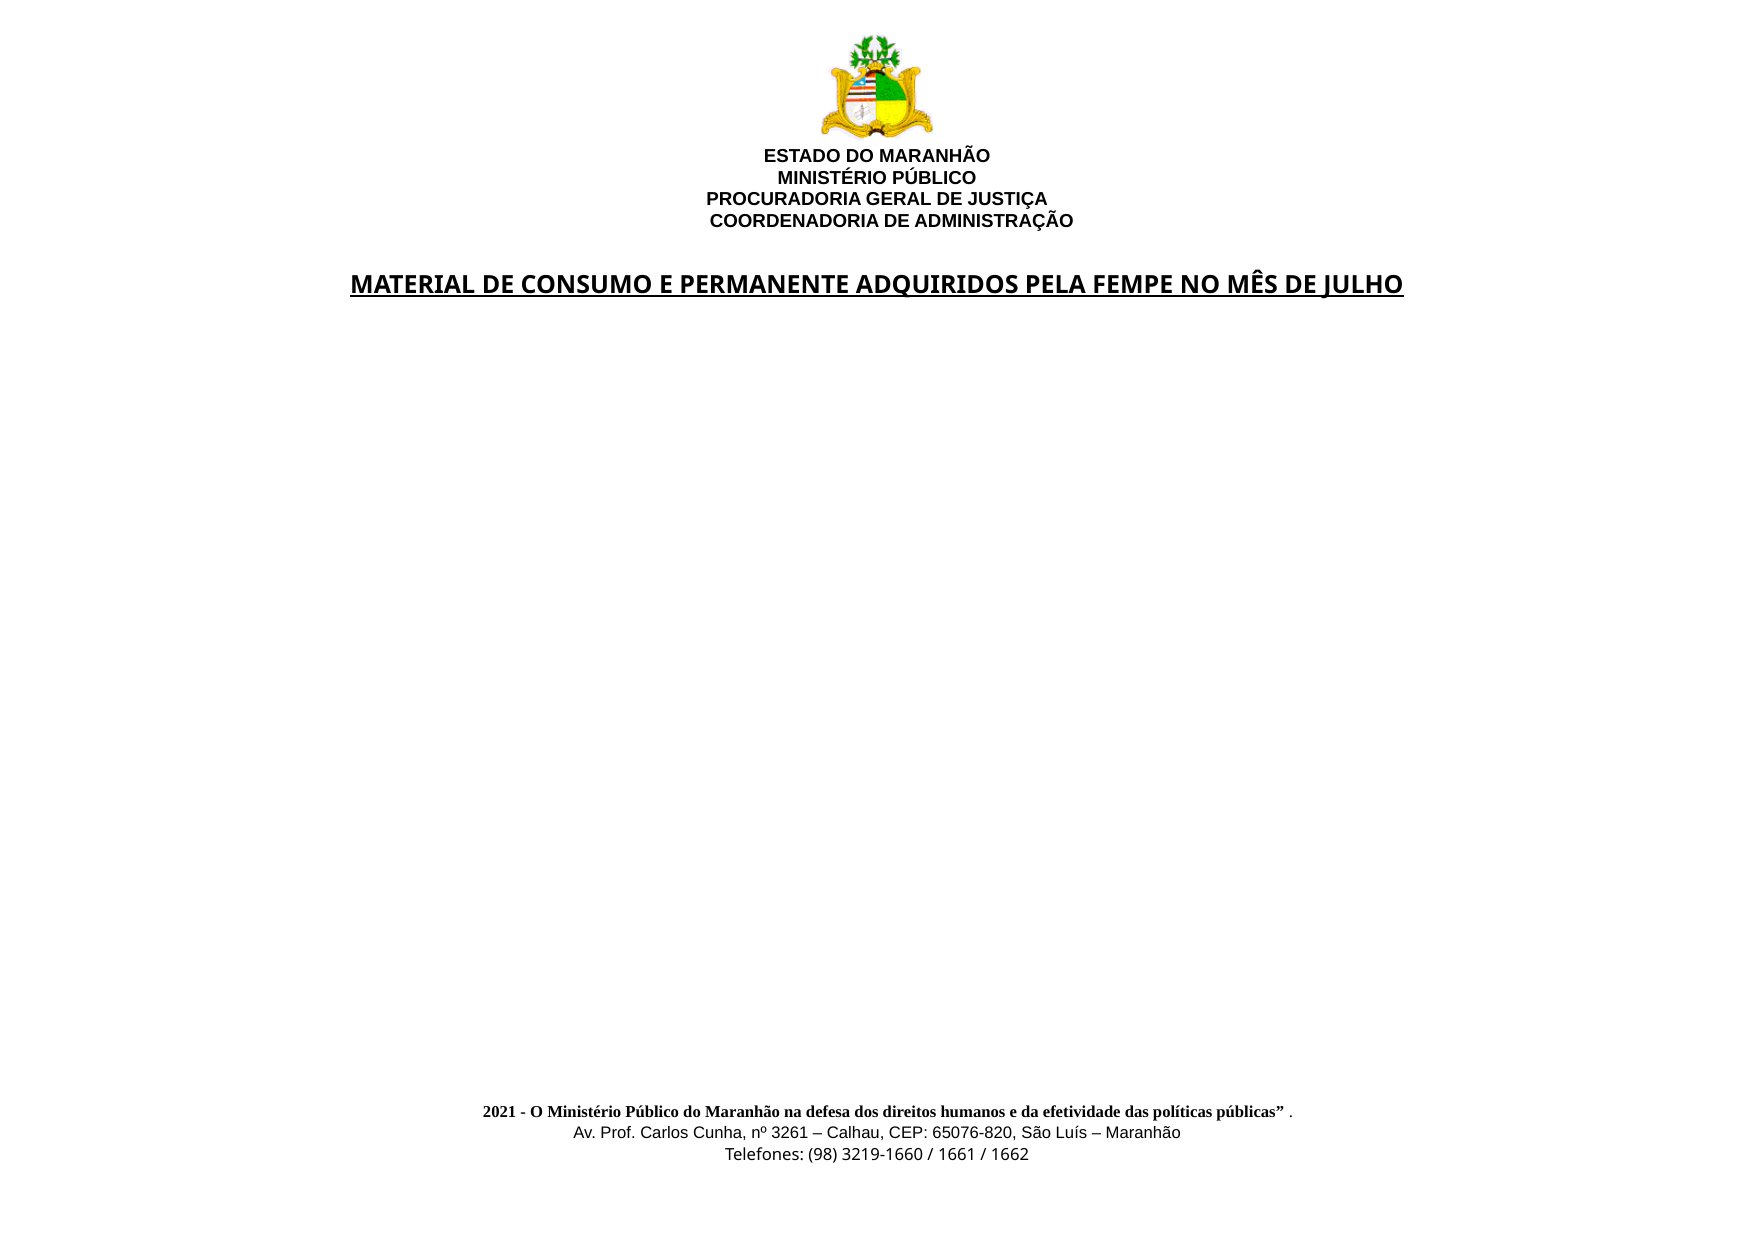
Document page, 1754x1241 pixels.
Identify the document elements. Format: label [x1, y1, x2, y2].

picture [815, 29, 939, 146]
